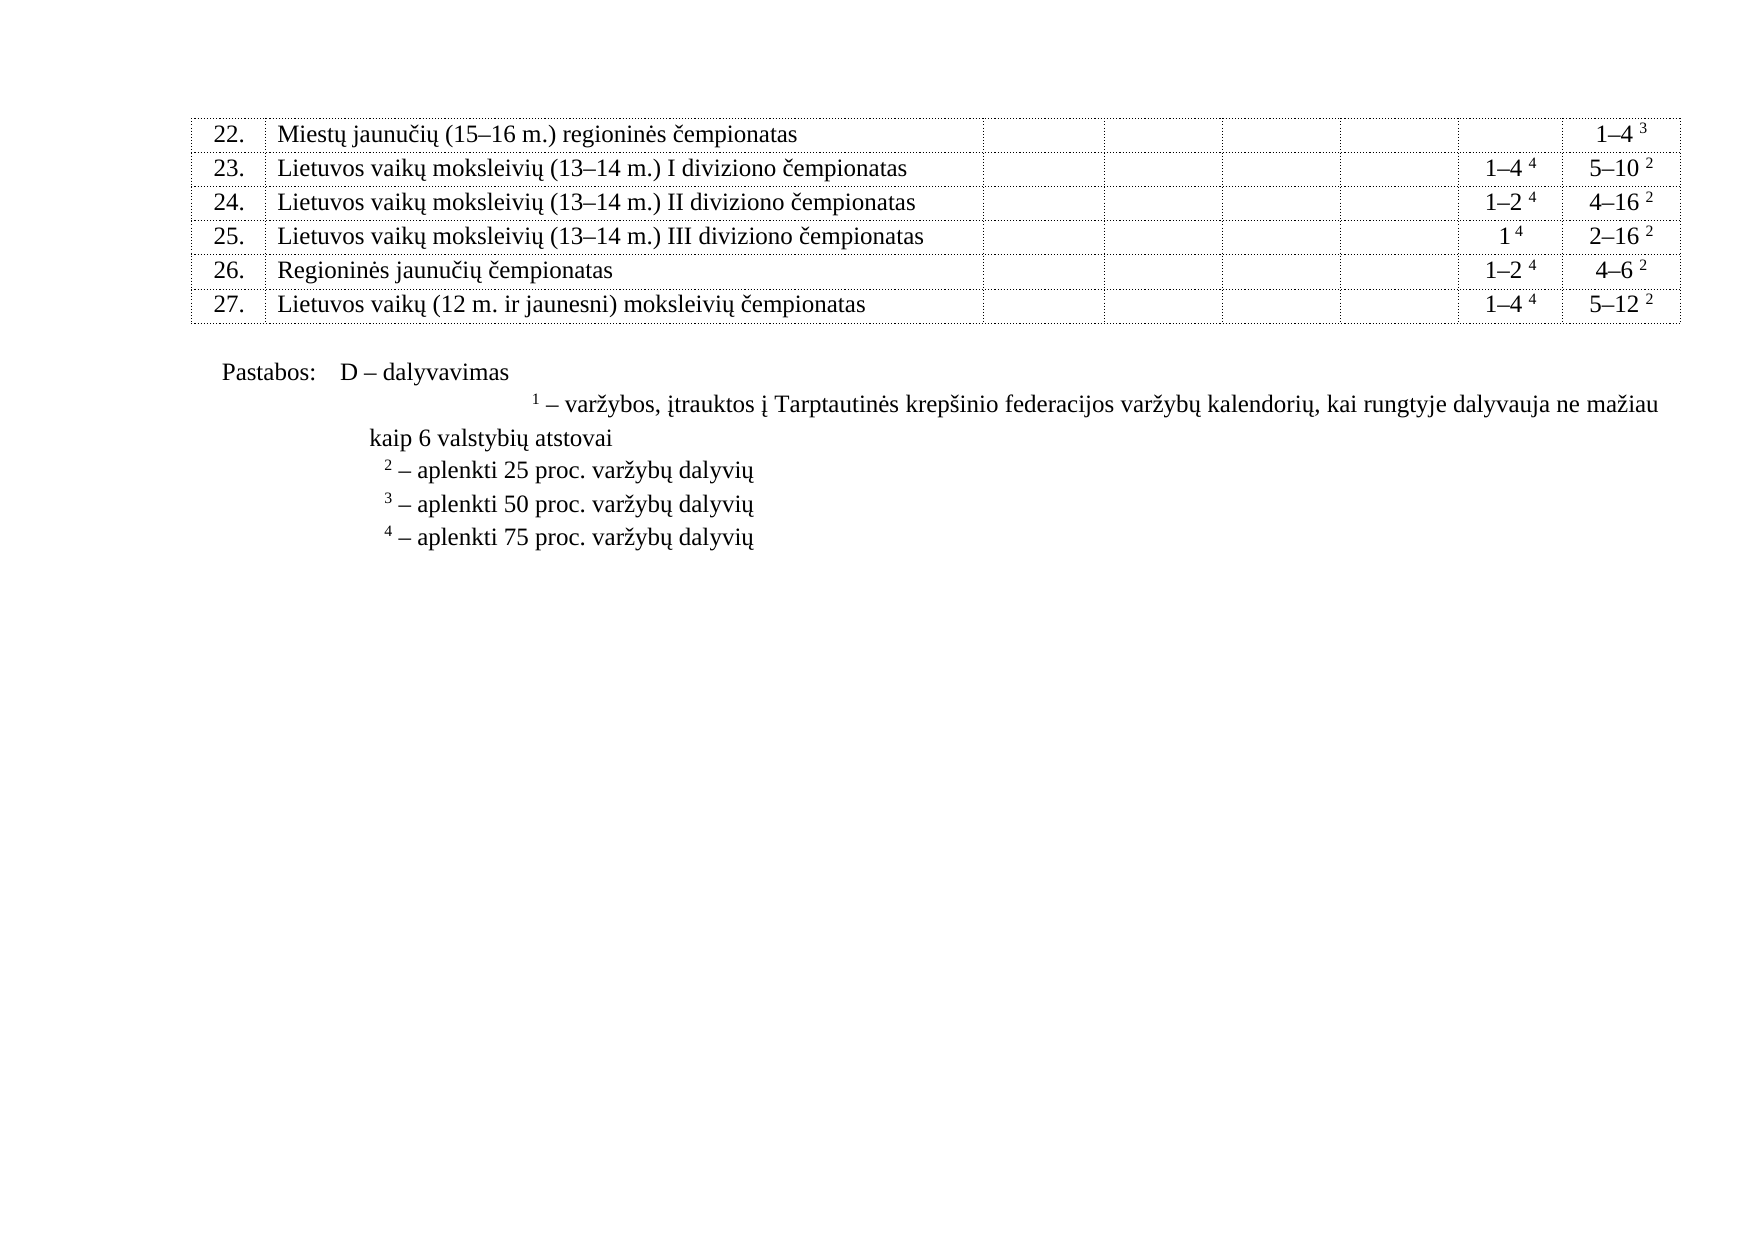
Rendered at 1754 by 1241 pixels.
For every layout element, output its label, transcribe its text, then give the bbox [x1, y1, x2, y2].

table_cell [1104, 152, 1222, 186]
table_cell [984, 220, 1104, 254]
table_cell Lietuvos vaikų moksleivių (13–14 m.) I diviziono čempionatas [266, 152, 984, 186]
table_cell [1223, 118, 1341, 152]
table_cell 1 4 [1459, 220, 1562, 254]
table_cell 1–4 4 [1459, 289, 1562, 322]
table_cell 5–12 2 [1562, 289, 1680, 322]
table_cell [1104, 254, 1222, 288]
text 2 – aplenkti 25 proc. varžybų dalyvių [222, 456, 1695, 484]
table_cell 1–2 4 [1459, 254, 1562, 288]
table_cell 23. [192, 152, 266, 186]
table_cell [1341, 220, 1459, 254]
table_cell [1223, 186, 1341, 220]
table_cell 2–16 2 [1562, 220, 1680, 254]
table_cell Regioninės jaunučių čempionatas [266, 254, 984, 288]
table_cell Miestų jaunučių (15–16 m.) regioninės čempionatas [266, 118, 984, 152]
table_cell 5–10 2 [1562, 152, 1680, 186]
table_cell [984, 289, 1104, 322]
text 3 – aplenkti 50 proc. varžybų dalyvių [222, 489, 1695, 517]
table_cell [1223, 220, 1341, 254]
text 4 – aplenkti 75 proc. varžybų dalyvių [222, 522, 1695, 550]
table_cell [1341, 186, 1459, 220]
table_cell [984, 186, 1104, 220]
table_cell 4–16 2 [1562, 186, 1680, 220]
table_cell 22. [192, 118, 266, 152]
table_cell [1104, 186, 1222, 220]
table_cell [1341, 152, 1459, 186]
table_cell [984, 254, 1104, 288]
table_cell [984, 152, 1104, 186]
table_cell 24. [192, 186, 266, 220]
table_cell 26. [192, 254, 266, 288]
table_cell [984, 118, 1104, 152]
table_cell [1341, 289, 1459, 322]
table_cell [1341, 118, 1459, 152]
text Pastabos: D – dalyvavimas [222, 357, 1695, 385]
table_cell [1104, 220, 1222, 254]
table_cell [1341, 254, 1459, 288]
table_cell Lietuvos vaikų moksleivių (13–14 m.) III diviziono čempionatas [266, 220, 984, 254]
text 1 – varžybos, įtrauktos į Tarptautinės krepšinio federacijos varžybų kalendorių, kai rungtyje dalyvauja ne mažiau kaip 6 valstybių atstovai [369, 389, 1695, 451]
table_cell [1459, 118, 1562, 152]
table_cell 4–6 2 [1562, 254, 1680, 288]
table_cell 1–4 3 [1562, 118, 1680, 152]
table_cell [1223, 254, 1341, 288]
table_cell [1104, 118, 1222, 152]
table_cell [1104, 289, 1222, 322]
table_cell 1–2 4 [1459, 186, 1562, 220]
table_cell Lietuvos vaikų (12 m. ir jaunesni) moksleivių čempionatas [266, 289, 984, 322]
table_cell Lietuvos vaikų moksleivių (13–14 m.) II diviziono čempionatas [266, 186, 984, 220]
table_cell 25. [192, 220, 266, 254]
table_cell 27. [192, 289, 266, 322]
table_cell 1–4 4 [1459, 152, 1562, 186]
table_cell [1223, 152, 1341, 186]
table_cell [1223, 289, 1341, 322]
